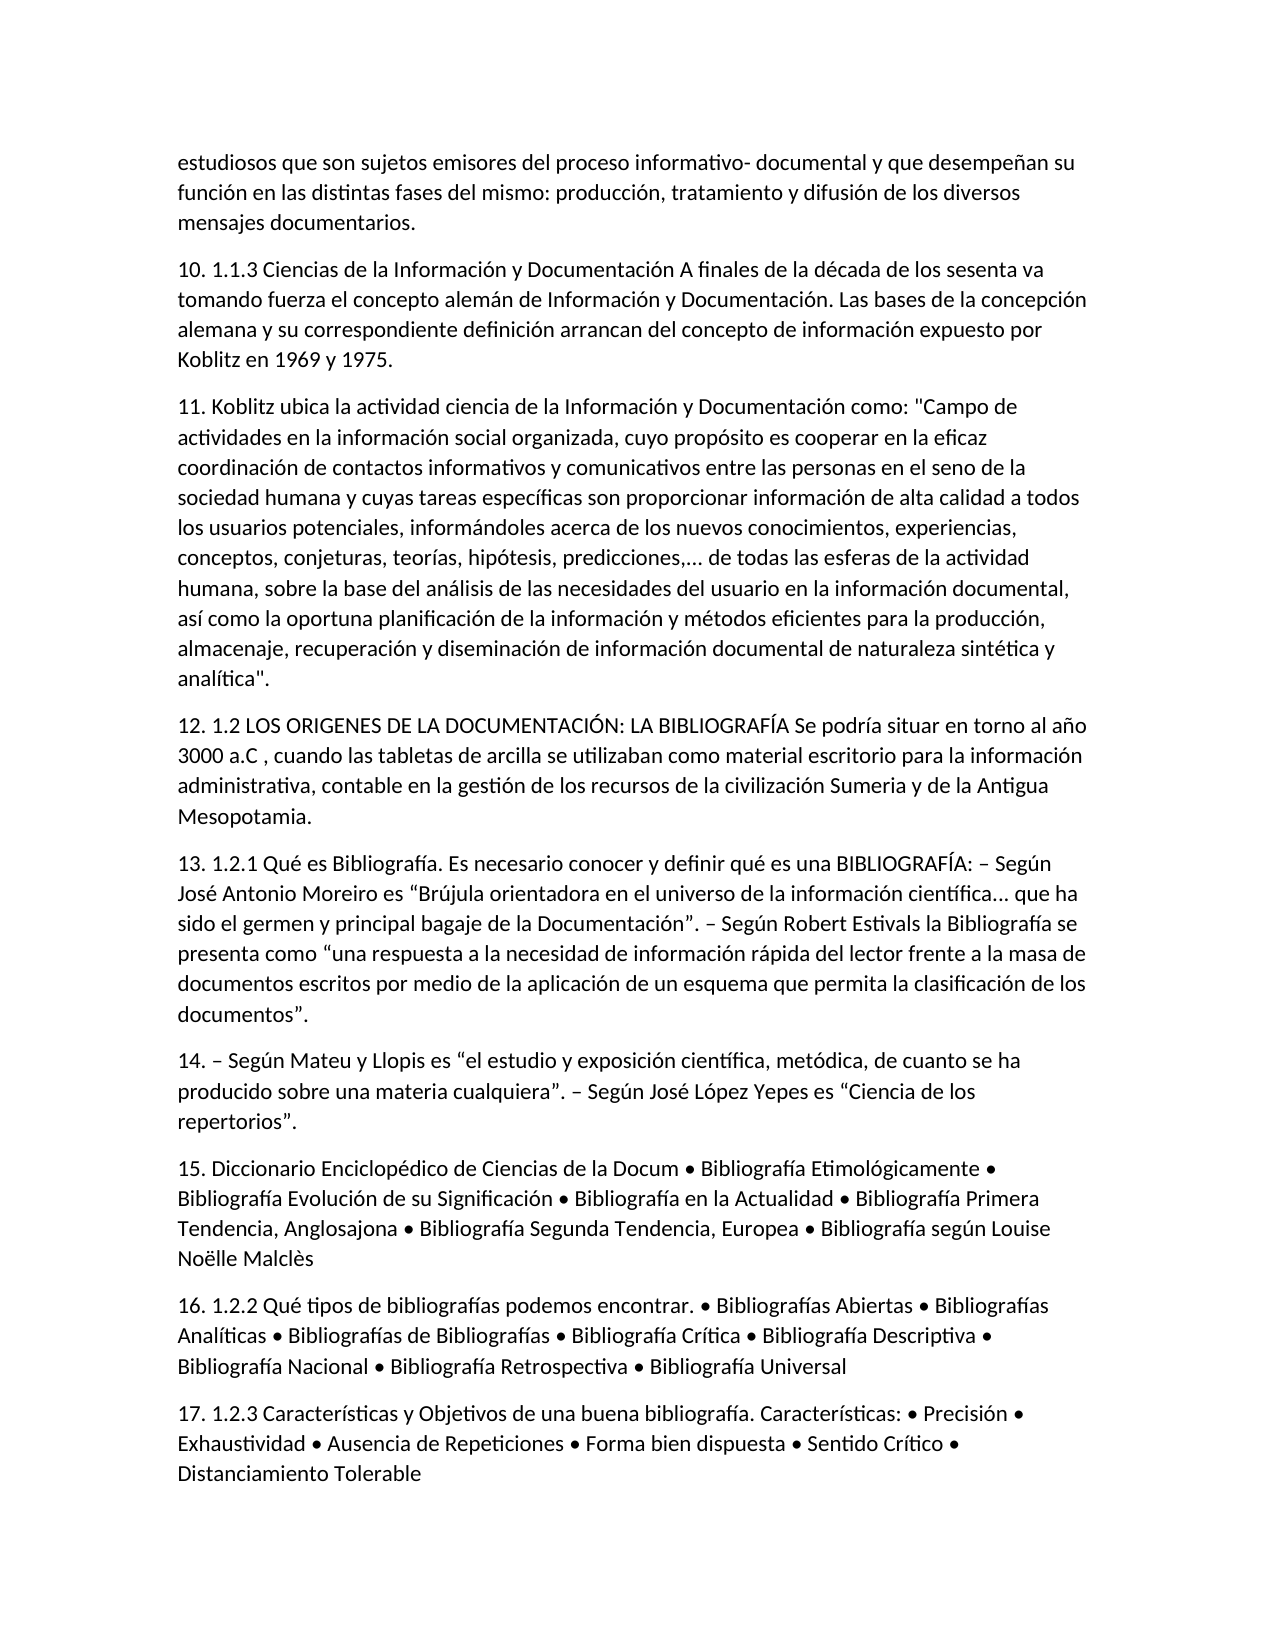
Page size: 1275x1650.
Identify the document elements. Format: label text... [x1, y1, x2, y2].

text 17. 1.2.3 Características y Objetivos de una buena bibliografía. Características: • Precisión • Exhaustividad • Ausencia de Repeticiones • Forma bien dispuesta • Sentido Crítico • Distanciamiento Tolerable [177, 1399, 1098, 1487]
text 13. 1.2.1 Qué es Bibliografía. Es necesario conocer y definir qué es una BIBLIOGRAFÍA: – Según José Antonio Moreiro es “Brújula orientadora en el universo de la información científica... que ha sido el germen y principal bagaje de la Documentación”. – Según Robert Estivals la Bibliografía se presenta como “una respuesta a la necesidad de información rápida del lector frente a la masa de documentos escritos por medio de la aplicación de un esquema que permita la clasificación de los documentos”. [177, 849, 1098, 1028]
text 10. 1.1.3 Ciencias de la Información y Documentación A finales de la década de los sesenta va tomando fuerza el concepto alemán de Información y Documentación. Las bases de la concepción alemana y su correspondiente definición arrancan del concepto de información expuesto por Koblitz en 1969 y 1975. [177, 255, 1098, 373]
text 12. 1.2 LOS ORIGENES DE LA DOCUMENTACIÓN: LA BIBLIOGRAFÍA Se podría situar en torno al año 3000 a.C , cuando las tabletas de arcilla se utilizaban como material escritorio para la información administrativa, contable en la gestión de los recursos de la civilización Sumeria y de la Antigua Mesopotamia. [177, 711, 1098, 830]
text 16. 1.2.2 Qué tipos de bibliografías podemos encontrar. • Bibliografías Abiertas • Bibliografías Analíticas • Bibliografías de Bibliografías • Bibliografía Crítica • Bibliografía Descriptiva • Bibliografía Nacional • Bibliografía Retrospectiva • Bibliografía Universal [177, 1291, 1098, 1380]
text 15. Diccionario Enciclopédico de Ciencias de la Docum • Bibliografía Etimológicamente • Bibliografía Evolución de su Significación • Bibliografía en la Actualidad • Bibliografía Primera Tendencia, Anglosajona • Bibliografía Segunda Tendencia, Europea • Bibliografía según Louise Noëlle Malclès [177, 1154, 1098, 1272]
text estudiosos que son sujetos emisores del proceso informativo- documental y que desempeñan su función en las distintas fases del mismo: producción, tratamiento y difusión de los diversos mensajes documentarios. [177, 148, 1098, 236]
text 11. Koblitz ubica la actividad ciencia de la Información y Documentación como: "Campo de actividades en la información social organizada, cuyo propósito es cooperar en la eficaz coordinación de contactos informativos y comunicativos entre las personas en el seno de la sociedad humana y cuyas tareas específicas son proporcionar información de alta calidad a todos los usuarios potenciales, informándoles acerca de los nuevos conocimientos, experiencias, conceptos, conjeturas, teorías, hipótesis, predicciones,... de todas las esferas de la actividad humana, sobre la base del análisis de las necesidades del usuario en la información documental, así como la oportuna planificación de la información y métodos eficientes para la producción, almacenaje, recuperación y diseminación de información documental de naturaleza sintética y analítica". [177, 392, 1098, 692]
text 14. – Según Mateu y Llopis es “el estudio y exposición científica, metódica, de cuanto se ha producido sobre una materia cualquiera”. – Según José López Yepes es “Ciencia de los repertorios”. [177, 1047, 1098, 1135]
